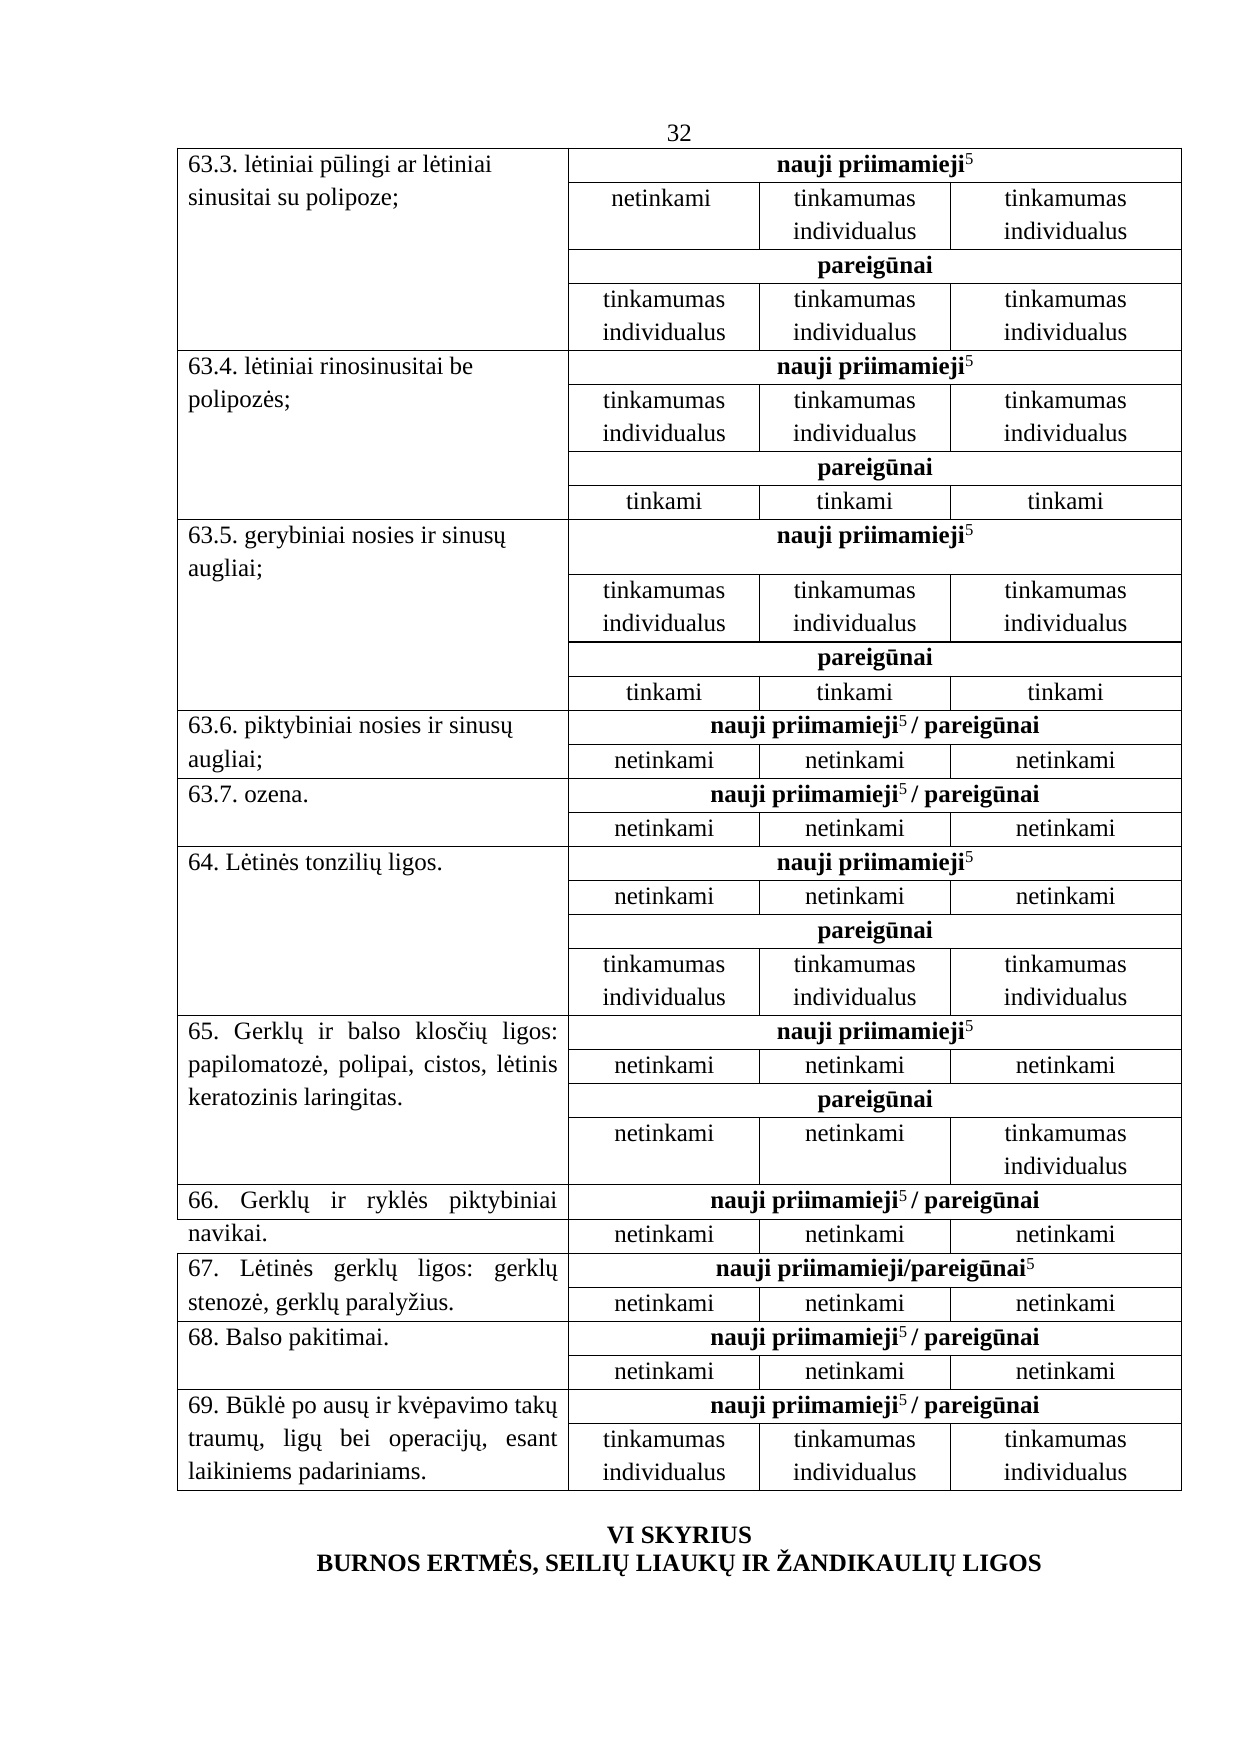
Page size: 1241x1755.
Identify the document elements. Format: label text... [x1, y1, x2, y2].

table_cell nauji priimamieji5 [569, 520, 1181, 574]
table_cell pareigūnai [569, 1084, 1181, 1117]
table_cell tinkami [951, 677, 1181, 709]
table_cell pareigūnai [569, 452, 1181, 485]
table_cell netinkami [951, 745, 1181, 778]
table_cell tinkami [760, 486, 950, 519]
table_cell netinkami [951, 881, 1181, 914]
table_cell 69. Būklė po ausų ir kvėpavimo takų traumų, ligų bei operacijų, esant laikiniems padariniams. [178, 1390, 568, 1490]
table_cell nauji priimamieji5 [569, 847, 1181, 880]
table_cell tinkamumas individualus [569, 575, 759, 641]
table_cell tinkamumas individualus [760, 284, 950, 350]
table_cell nauji priimamieji5 / pareigūnai [569, 779, 1181, 812]
table_cell netinkami [951, 1050, 1181, 1083]
table_cell netinkami [760, 881, 950, 914]
table_cell tinkamumas individualus [569, 385, 759, 451]
table_cell netinkami [569, 813, 759, 846]
table_cell 65. Gerklų ir balso klosčių ligos: papilomatozė, polipai, cistos, lėtinis keratozinis laringitas. [178, 1016, 568, 1184]
table_cell netinkami [760, 1050, 950, 1083]
table_cell netinkami [569, 745, 759, 778]
table_cell tinkamumas individualus [951, 284, 1181, 350]
table_cell 63.7. ozena. [178, 779, 568, 846]
table_cell nauji priimamieji/pareigūnai5 [569, 1254, 1181, 1287]
table_cell tinkami [951, 486, 1181, 519]
table_cell 67. Lėtinės gerklų ligos: gerklų stenozė, gerklų paralyžius. [178, 1254, 568, 1321]
table_cell netinkami [569, 1050, 759, 1083]
table_cell 63.5. gerybiniai nosies ir sinusų augliai; [178, 520, 568, 709]
table_cell tinkami [569, 486, 759, 519]
table_cell netinkami [569, 183, 759, 249]
table_cell tinkamumas individualus [951, 1118, 1181, 1184]
table_cell tinkamumas individualus [951, 949, 1181, 1015]
table_cell netinkami [569, 1356, 759, 1389]
table_cell pareigūnai [569, 915, 1181, 948]
table_cell 66. Gerklų ir ryklės piktybiniai navikai. [178, 1185, 568, 1218]
table_cell nauji priimamieji5 [569, 351, 1181, 384]
table_cell tinkamumas individualus [569, 284, 759, 350]
table_cell tinkamumas individualus [569, 949, 759, 1015]
table_cell netinkami [760, 1288, 950, 1321]
table_cell netinkami [760, 1118, 950, 1184]
table_cell tinkamumas individualus [951, 183, 1181, 249]
table_cell netinkami [951, 813, 1181, 846]
table_cell netinkami [760, 1356, 950, 1389]
table_cell netinkami [569, 881, 759, 914]
table_cell netinkami [760, 745, 950, 778]
table_cell tinkamumas individualus [760, 949, 950, 1015]
table_cell tinkamumas individualus [569, 1424, 759, 1490]
table_cell pareigūnai [569, 643, 1181, 676]
text BURNOS ERTMĖS, SEILIŲ LIAUKŲ IR ŽANDIKAULIŲ LIGOS [177, 1548, 1181, 1577]
table_cell tinkamumas individualus [760, 183, 950, 249]
table_cell netinkami [569, 1288, 759, 1321]
text VI SKYRIUS [177, 1520, 1181, 1548]
table_cell tinkami [569, 677, 759, 709]
table_cell pareigūnai [569, 250, 1181, 283]
table_cell 63.3. lėtiniai pūlingi ar lėtiniai sinusitai su polipoze; [178, 149, 568, 350]
table_cell tinkamumas individualus [951, 575, 1181, 641]
table_cell nauji priimamieji5 / pareigūnai [569, 1390, 1181, 1423]
table_cell tinkamumas individualus [760, 1424, 950, 1490]
table_cell netinkami [951, 1220, 1181, 1252]
table_cell 63.4. lėtiniai rinosinusitai be polipozės; [178, 351, 568, 519]
table_cell 63.6. piktybiniai nosies ir sinusų augliai; [178, 711, 568, 778]
table_cell tinkamumas individualus [760, 575, 950, 641]
table_cell nauji priimamieji5 [569, 149, 1181, 182]
table_cell tinkami [760, 677, 950, 709]
table_cell netinkami [760, 1220, 950, 1252]
table_cell nauji priimamieji5 [569, 1016, 1181, 1049]
table_cell netinkami [951, 1288, 1181, 1321]
table_cell nauji priimamieji5 / pareigūnai [569, 1322, 1181, 1355]
table_cell nauji priimamieji5 / pareigūnai [569, 1185, 1181, 1218]
table_cell netinkami [951, 1356, 1181, 1389]
table_cell tinkamumas individualus [951, 385, 1181, 451]
table_cell nauji priimamieji5 / pareigūnai [569, 711, 1181, 744]
table_cell netinkami [569, 1118, 759, 1184]
table_cell netinkami [760, 813, 950, 846]
table_cell netinkami [569, 1220, 759, 1252]
table_cell 68. Balso pakitimai. [178, 1322, 568, 1389]
table_cell 64. Lėtinės tonzilių ligos. [178, 847, 568, 1015]
table_cell tinkamumas individualus [951, 1424, 1181, 1490]
table_cell tinkamumas individualus [760, 385, 950, 451]
